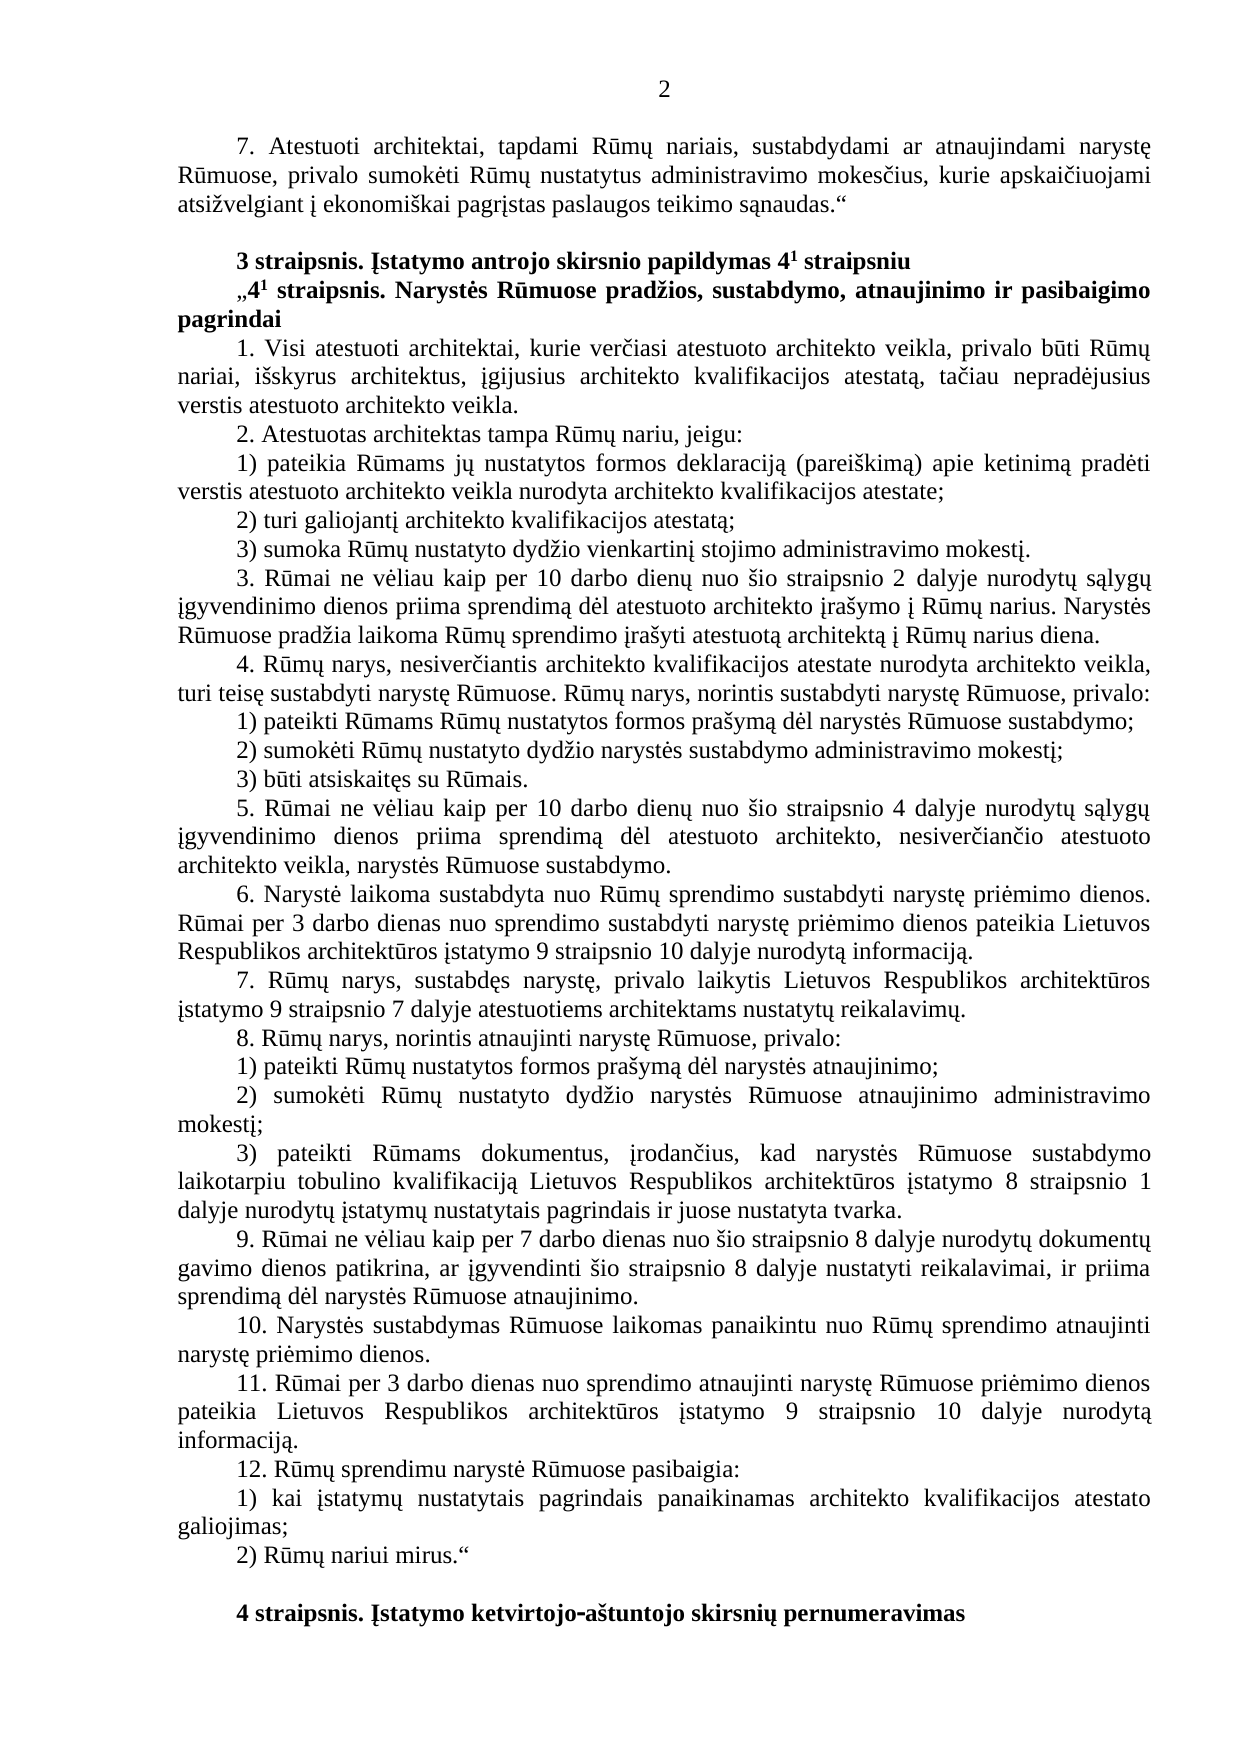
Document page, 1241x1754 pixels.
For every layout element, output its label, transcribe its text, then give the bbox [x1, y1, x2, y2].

text 1. Visi atestuoti architektai, kurie verčiasi atestuoto architekto veikla, privalo būti Rūmų nariai, išskyrus architektus, įgijusius architekto kvalifikacijos atestatą, tačiau nepradėjusius verstis atestuoto architekto veikla. [177, 333, 1152, 419]
text 2. Atestuotas architektas tampa Rūmų nariu, jeigu: [177, 419, 1152, 448]
text 1) kai įstatymų nustatytais pagrindais panaikinamas architekto kvalifikacijos atestato galiojimas; [177, 1483, 1152, 1540]
text 10. Narystės sustabdymas Rūmuose laikomas panaikintu nuo Rūmų sprendimo atnaujinti narystę priėmimo dienos. [177, 1310, 1152, 1368]
text 1) pateikti Rūmų nustatytos formos prašymą dėl narystės atnaujinimo; [177, 1051, 1152, 1080]
text 9. Rūmai ne vėliau kaip per 7 darbo dienas nuo šio straipsnio 8 dalyje nurodytų dokumentų gavimo dienos patikrina, ar įgyvendinti šio straipsnio 8 dalyje nustatyti reikalavimai, ir priima sprendimą dėl narystės Rūmuose atnaujinimo. [177, 1224, 1152, 1310]
text 2) sumokėti Rūmų nustatyto dydžio narystės Rūmuose atnaujinimo administravimo mokestį; [177, 1080, 1152, 1138]
text 7. Atestuoti architektai, tapdami Rūmų nariais, sustabdydami ar atnaujindami narystę Rūmuose, privalo sumokėti Rūmų nustatytus administravimo mokesčius, kurie apskaičiuojami atsižvelgiant į ekonomiškai pagrįstas paslaugos teikimo sąnaudas.“ [177, 131, 1152, 218]
text 3 straipsnis. Įstatymo antrojo skirsnio papildymas 41 straipsniu [177, 246, 1152, 275]
text 2) sumokėti Rūmų nustatyto dydžio narystės sustabdymo administravimo mokestį; [177, 735, 1152, 764]
text 12. Rūmų sprendimu narystė Rūmuose pasibaigia: [177, 1454, 1152, 1483]
text „41 straipsnis. Narystės Rūmuose pradžios, sustabdymo, atnaujinimo ir pasibaigimo pagrindai [177, 275, 1152, 333]
text 1) pateikti Rūmams Rūmų nustatytos formos prašymą dėl narystės Rūmuose sustabdymo; [236, 706, 1152, 735]
text 11. Rūmai per 3 darbo dienas nuo sprendimo atnaujinti narystę Rūmuose priėmimo dienos pateikia Lietuvos Respublikos architektūros įstatymo 9 straipsnio 10 dalyje nurodytą informaciją. [177, 1368, 1152, 1454]
text 4. Rūmų narys, nesiverčiantis architekto kvalifikacijos atestate nurodyta architekto veikla, turi teisę sustabdyti narystę Rūmuose. Rūmų narys, norintis sustabdyti narystę Rūmuose, privalo: [177, 649, 1152, 706]
text 3) pateikti Rūmams dokumentus, įrodančius, kad narystės Rūmuose sustabdymo laikotarpiu tobulino kvalifikaciją Lietuvos Respublikos architektūros įstatymo 8 straipsnio 1 dalyje nurodytų įstatymų nustatytais pagrindais ir juose nustatyta tvarka. [177, 1138, 1152, 1224]
text 7. Rūmų narys, sustabdęs narystę, privalo laikytis Lietuvos Respublikos architektūros įstatymo 9 straipsnio 7 dalyje atestuotiems architektams nustatytų reikalavimų. [177, 965, 1152, 1023]
text 3) būti atsiskaitęs su Rūmais. [177, 764, 1152, 793]
text 1) pateikia Rūmams jų nustatytos formos deklaraciją (pareiškimą) apie ketinimą pradėti verstis atestuoto architekto veikla nurodyta architekto kvalifikacijos atestate; [177, 448, 1152, 505]
text 3. Rūmai ne vėliau kaip per 10 darbo dienų nuo šio straipsnio 2 dalyje nurodytų sąlygų įgyvendinimo dienos priima sprendimą dėl atestuoto architekto įrašymo į Rūmų narius. Narystės Rūmuose pradžia laikoma Rūmų sprendimo įrašyti atestuotą architektą į Rūmų narius diena. [177, 563, 1152, 649]
text 4 straipsnis. Įstatymo ketvirtojoaštuntojo skirsnių pernumeravimas [177, 1598, 1152, 1626]
text 3) sumoka Rūmų nustatyto dydžio vienkartinį stojimo administravimo mokestį. [177, 534, 1152, 563]
text 2) Rūmų nariui mirus.“ [177, 1540, 1152, 1569]
text 5. Rūmai ne vėliau kaip per 10 darbo dienų nuo šio straipsnio 4 dalyje nurodytų sąlygų įgyvendinimo dienos priima sprendimą dėl atestuoto architekto, nesiverčiančio atestuoto architekto veikla, narystės Rūmuose sustabdymo. [177, 793, 1152, 879]
text 6. Narystė laikoma sustabdyta nuo Rūmų sprendimo sustabdyti narystę priėmimo dienos. Rūmai per 3 darbo dienas nuo sprendimo sustabdyti narystę priėmimo dienos pateikia Lietuvos Respublikos architektūros įstatymo 9 straipsnio 10 dalyje nurodytą informaciją. [177, 879, 1152, 965]
text 2) turi galiojantį architekto kvalifikacijos atestatą; [177, 505, 1152, 534]
text 8. Rūmų narys, norintis atnaujinti narystę Rūmuose, privalo: [177, 1023, 1152, 1051]
